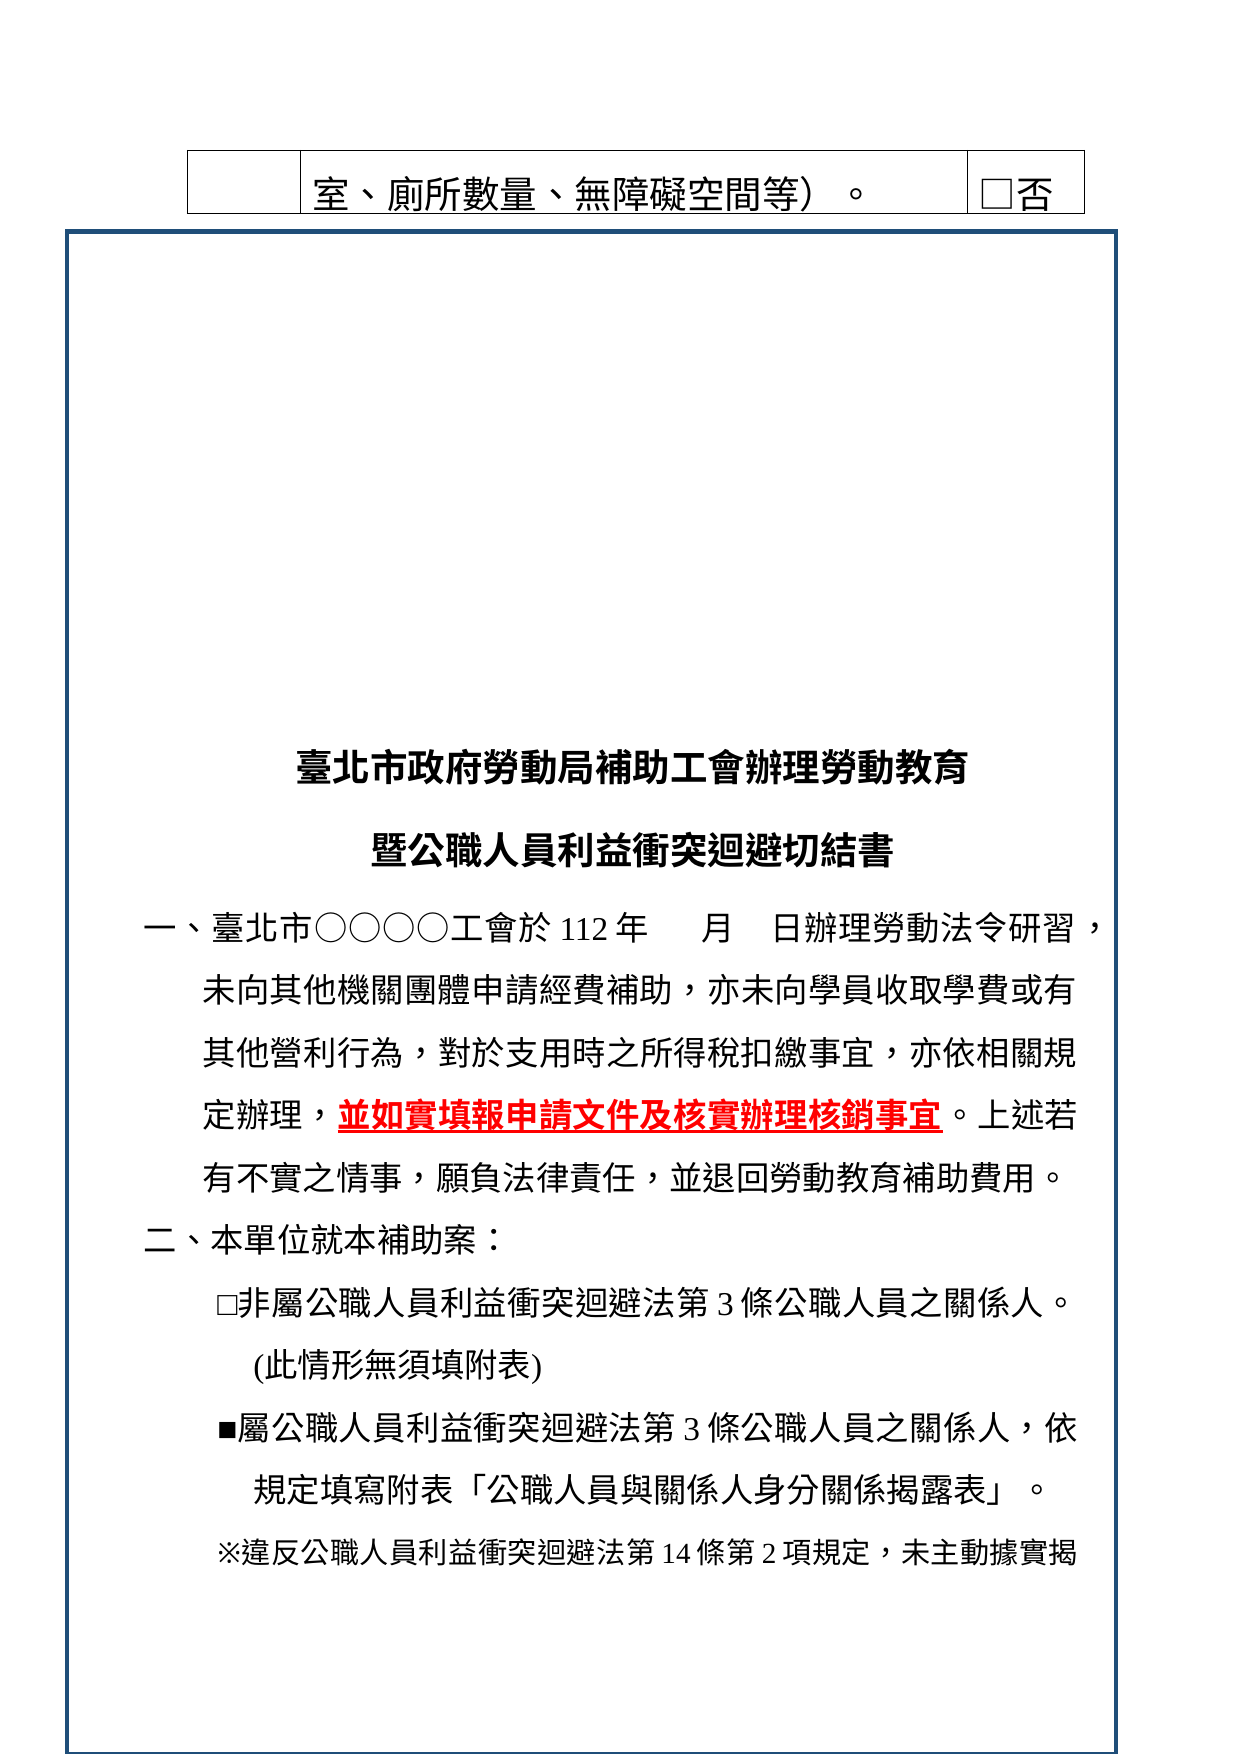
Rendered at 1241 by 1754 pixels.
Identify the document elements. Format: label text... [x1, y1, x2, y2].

text 二、本單位就本補助案： [143, 1197, 1078, 1259]
text 暨公職人員利益衝突迴避切結書 [187, 807, 1078, 869]
table_cell □否 [968, 151, 1084, 213]
text ■屬公職人員利益衝突迴避法第3條公職人員之關係人，依規定填寫附表「公職人員與關係人身分關係揭露表」。 [217, 1384, 1078, 1509]
table_cell 室、廁所數量、無障礙空間等）。 [301, 151, 967, 213]
text ※違反公職人員利益衝突迴避法第14條第2項規定，未主動據實揭 [217, 1509, 1078, 1572]
table_cell [188, 151, 300, 213]
text 臺北市政府勞動局補助工會辦理勞動教育 [187, 723, 1078, 786]
text □非屬公職人員利益衝突迴避法第3條公職人員之關係人。(此情形無須填附表) [217, 1259, 1078, 1384]
text 一、臺北市○○○○工會於112年 月 日辦理勞動法令研習，未向其他機關團體申請經費補助，亦未向學員收取學費或有其他營利行為，對於支用時之所得稅扣繳事宜，亦依相關規定辦理，並如實填報申請文件及核實辦理核銷事宜。上述若有不實之情事，願負法律責任，並退回勞動教育補助費用。 [143, 884, 1078, 1197]
